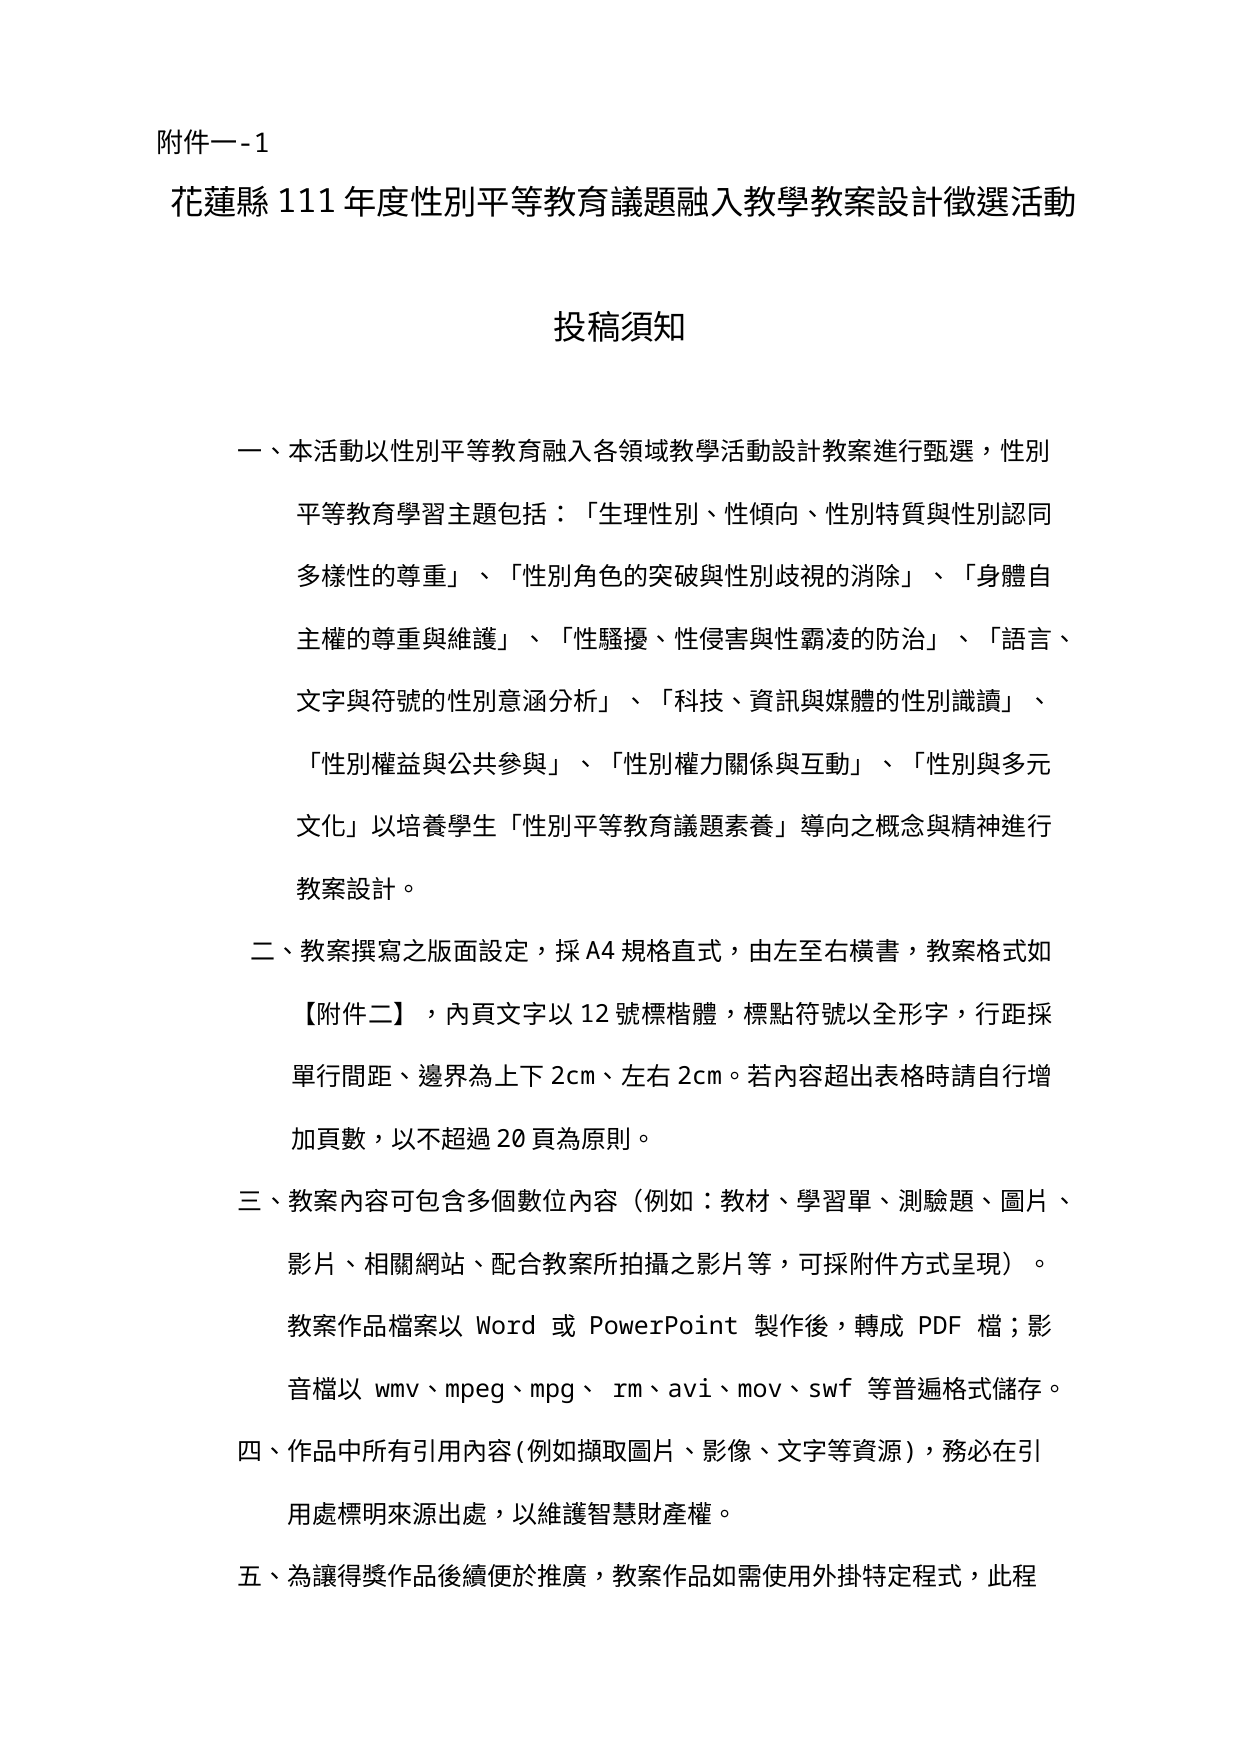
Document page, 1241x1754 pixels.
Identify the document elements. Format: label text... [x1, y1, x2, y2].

text 一、本活動以性別平等教育融入各領域教學活動設計教案進行甄選，性別平等教育學習主題包括：「生理性別、性傾向、性別特質與性別認同多樣性的尊重」、「性別角色的突破與性別歧視的消除」、「身體自主權的尊重與維護」、「性騷擾、性侵害與性霸凌的防治」、「語言、文字與符號的性別意涵分析」、「科技、資訊與媒體的性別識讀」、「性別權益與公共參與」、「性別權力關係與互動」、「性別與多元文化」以培養學生「性別平等教育議題素養」導向之概念與精神進行教案設計。 [237, 408, 1053, 908]
text 附件一-1 [153, 121, 273, 160]
text 三、教案內容可包含多個數位內容（例如：教材、學習單、測驗題、圖片、影片、相關網站、配合教案所拍攝之影片等，可採附件方式呈現）。教案作品檔案以 Word 或 PowerPoint 製作後，轉成 PDF 檔；影音檔以 wmv、mpeg、mpg、 rm、avi、mov、swf 等普遍格式儲存。 [237, 1158, 1053, 1408]
text 花蓮縣111年度性別平等教育議題融入教學教案設計徵選活動 [138, 113, 1103, 221]
text 投稿須知 [187, 283, 1053, 346]
text 四、作品中所有引用內容(例如擷取圖片、影像、文字等資源)，務必在引用處標明來源出處，以維護智慧財產權。 [237, 1408, 1053, 1533]
text 五、為讓得獎作品後續便於推廣，教案作品如需使用外掛特定程式，此程 [237, 1533, 1053, 1596]
text 二、教案撰寫之版面設定，採A4規格直式，由左至右橫書，教案格式如【附件二】，內頁文字以12號標楷體，標點符號以全形字，行距採單行間距、邊界為上下2cm、左右2cm。若內容超出表格時請自行增加頁數，以不超過20頁為原則。 [187, 908, 1053, 1158]
